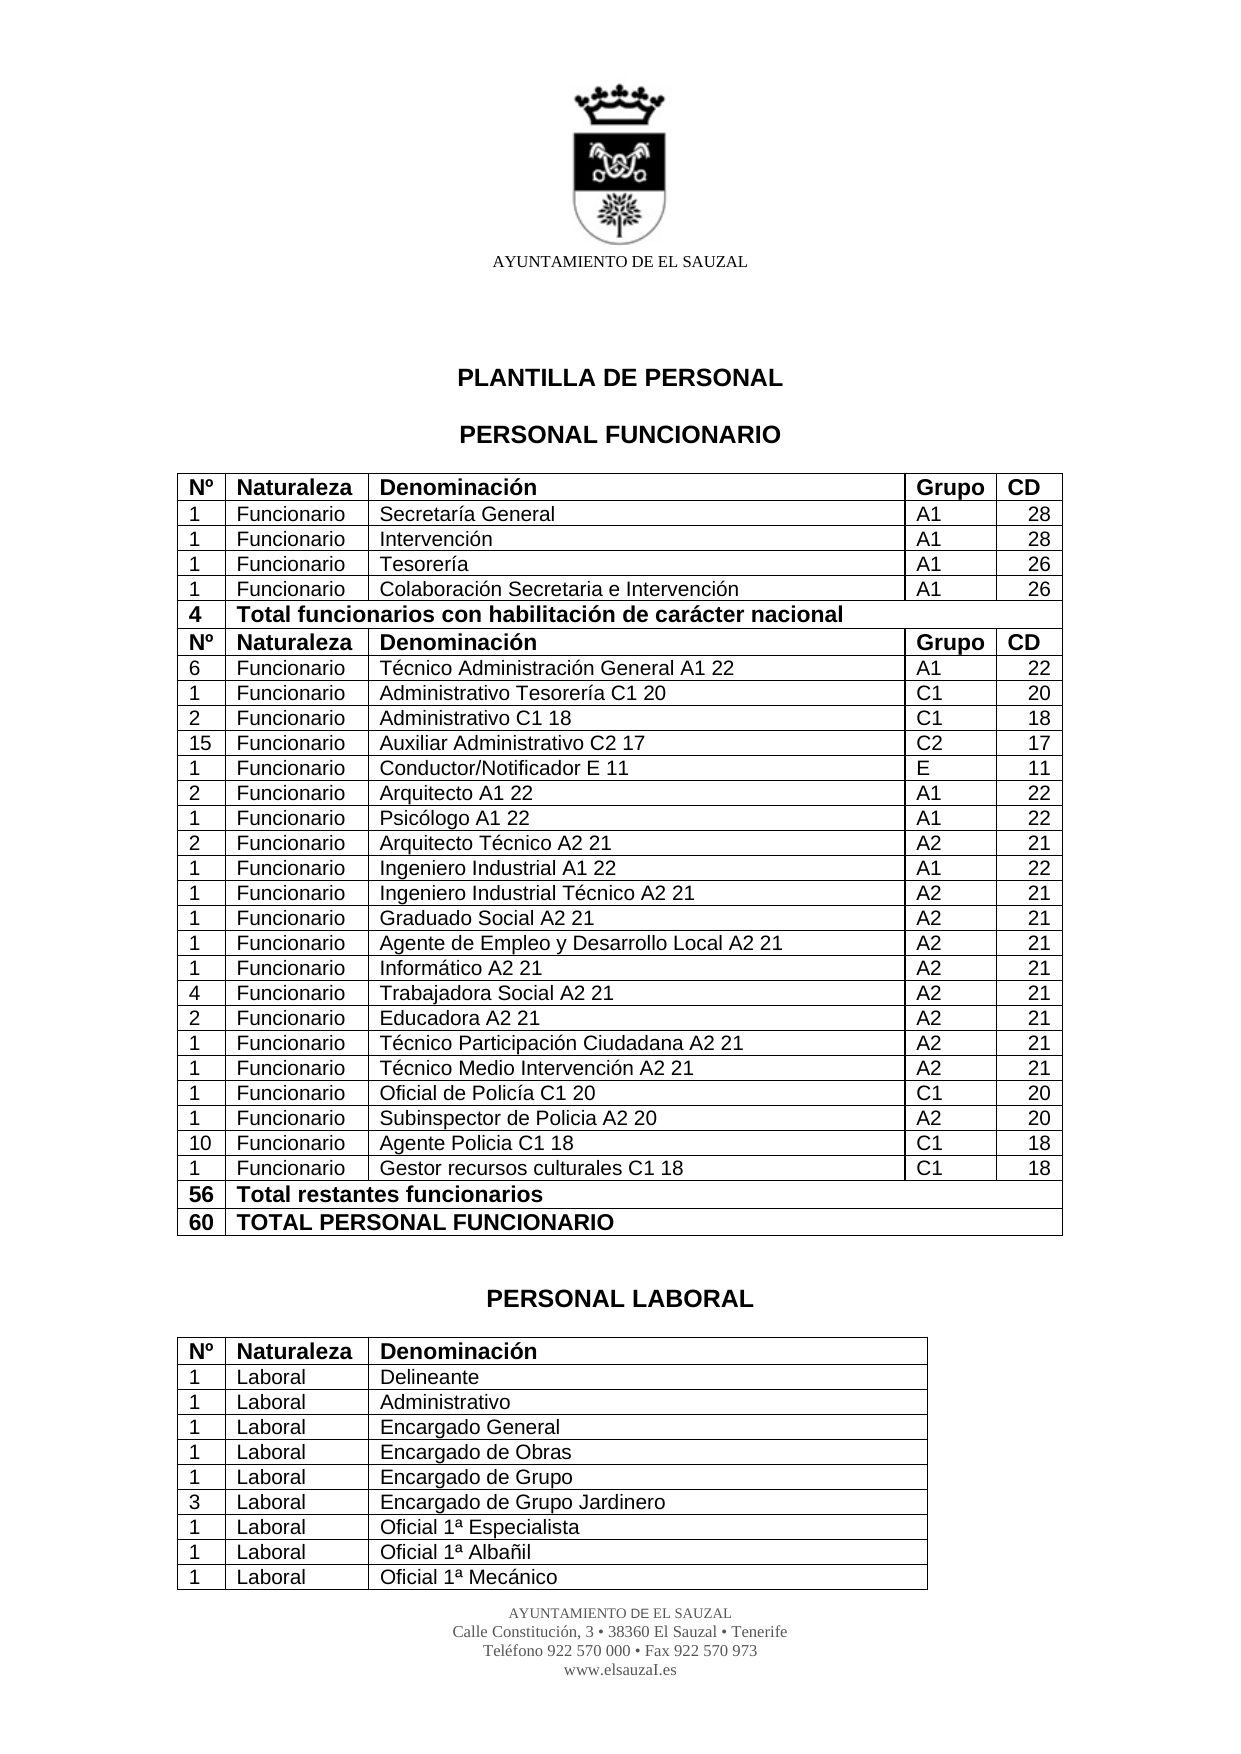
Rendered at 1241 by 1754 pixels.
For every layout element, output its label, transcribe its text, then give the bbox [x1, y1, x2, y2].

table_cell 21 [997, 931, 1062, 955]
table_header Grupo [906, 474, 996, 500]
table_cell Total restantes funcionarios [226, 1181, 1062, 1208]
table_cell 21 [997, 1006, 1062, 1030]
table_cell Funcionario [226, 981, 368, 1005]
table_cell Funcionario [226, 526, 368, 550]
table_cell 1 [178, 1540, 225, 1564]
table_cell Denominación [369, 629, 904, 655]
table_cell Funcionario [226, 1056, 368, 1080]
table_cell 21 [997, 881, 1062, 905]
table_cell Funcionario [226, 576, 368, 600]
table_cell 20 [997, 1081, 1062, 1105]
table_cell Oficial 1ª Mecánico [369, 1565, 927, 1589]
table_cell 21 [997, 956, 1062, 980]
table_cell Funcionario [226, 681, 368, 705]
table_cell 6 [178, 656, 225, 680]
table_cell 1 [178, 501, 225, 525]
table_cell 18 [997, 706, 1062, 730]
table_cell 2 [178, 831, 225, 855]
table_cell Ingeniero Industrial Técnico A2 21 [369, 881, 904, 905]
table_header Naturaleza [226, 1338, 368, 1364]
table_cell Conductor/Notificador E 11 [369, 756, 904, 780]
table_cell E [906, 756, 996, 780]
table_cell 2 [178, 706, 225, 730]
table_header Nº [178, 1338, 225, 1364]
table_cell Delineante [369, 1365, 927, 1389]
table_cell Tesorería [369, 551, 904, 575]
table_cell Agente de Empleo y Desarrollo Local A2 21 [369, 931, 904, 955]
table_cell Laboral [226, 1515, 368, 1539]
table_cell 1 [178, 1106, 225, 1130]
table_cell Funcionario [226, 706, 368, 730]
table_cell Técnico Administración General A1 22 [369, 656, 904, 680]
text PERSONAL LABORAL [177, 1284, 1063, 1313]
table_cell C2 [906, 731, 996, 755]
table_cell A2 [906, 831, 996, 855]
table_cell 20 [997, 1106, 1062, 1130]
table_cell 3 [178, 1490, 225, 1514]
table_cell 21 [997, 906, 1062, 930]
table_cell Agente Policia C1 18 [369, 1131, 904, 1155]
table_cell Psicólogo A1 22 [369, 806, 904, 830]
table_cell A1 [906, 781, 996, 805]
table_cell 1 [178, 856, 225, 880]
table_cell 28 [997, 526, 1062, 550]
table_cell Informático A2 21 [369, 956, 904, 980]
table_cell Funcionario [226, 756, 368, 780]
table_cell Funcionario [226, 1156, 368, 1180]
table_cell A1 [906, 501, 996, 525]
table_cell 1 [178, 1056, 225, 1080]
table_cell 1 [178, 1415, 225, 1439]
table_cell Grupo [906, 629, 996, 655]
table_cell 18 [997, 1156, 1062, 1180]
table_cell Graduado Social A2 21 [369, 906, 904, 930]
table_cell A2 [906, 881, 996, 905]
table_cell Oficial 1ª Especialista [369, 1515, 927, 1539]
table_cell 20 [997, 681, 1062, 705]
table_cell 21 [997, 1056, 1062, 1080]
table_cell Funcionario [226, 956, 368, 980]
table_cell Funcionario [226, 881, 368, 905]
table_header Denominación [369, 474, 904, 500]
table_cell 18 [997, 1131, 1062, 1155]
table_cell Oficial de Policía C1 20 [369, 1081, 904, 1105]
table_header Nº [178, 474, 225, 500]
table_cell 22 [997, 781, 1062, 805]
table_cell Laboral [226, 1490, 368, 1514]
table_cell Funcionario [226, 551, 368, 575]
table_cell A1 [906, 656, 996, 680]
table_cell 1 [178, 551, 225, 575]
table_cell 21 [997, 831, 1062, 855]
table_cell 21 [997, 1031, 1062, 1055]
table_cell 1 [178, 1390, 225, 1414]
table_cell 22 [997, 856, 1062, 880]
table_cell Funcionario [226, 656, 368, 680]
table_cell 60 [178, 1209, 225, 1235]
text PLANTILLA DE PERSONAL [177, 363, 1063, 392]
table_cell Naturaleza [226, 629, 368, 655]
table_cell 1 [178, 1031, 225, 1055]
table_cell Funcionario [226, 1031, 368, 1055]
table_cell A2 [906, 1031, 996, 1055]
table_cell A2 [906, 956, 996, 980]
table_cell 1 [178, 906, 225, 930]
table_cell 1 [178, 1440, 225, 1464]
table_cell Funcionario [226, 1106, 368, 1130]
table_cell Nº [178, 629, 225, 655]
table_cell A2 [906, 1006, 996, 1030]
table_cell Administrativo [369, 1390, 927, 1414]
table_cell A1 [906, 576, 996, 600]
table_cell TOTAL PERSONAL FUNCIONARIO [226, 1209, 1062, 1235]
table_cell 4 [178, 601, 225, 628]
table_cell Trabajadora Social A2 21 [369, 981, 904, 1005]
table_cell Oficial 1ª Albañil [369, 1540, 927, 1564]
table_cell 1 [178, 881, 225, 905]
table_cell Laboral [226, 1390, 368, 1414]
table_cell A1 [906, 806, 996, 830]
table_cell Funcionario [226, 831, 368, 855]
table_cell 26 [997, 576, 1062, 600]
table_cell Colaboración Secretaria e Intervención [369, 576, 904, 600]
table_cell Encargado de Grupo [369, 1465, 927, 1489]
table_cell 2 [178, 781, 225, 805]
table_cell Arquitecto A1 22 [369, 781, 904, 805]
table_cell A2 [906, 906, 996, 930]
table_cell A2 [906, 1056, 996, 1080]
table_cell Laboral [226, 1365, 368, 1389]
table_cell 1 [178, 1565, 225, 1589]
table_cell Funcionario [226, 501, 368, 525]
table_cell 1 [178, 931, 225, 955]
table_cell A2 [906, 1106, 996, 1130]
table_cell A1 [906, 856, 996, 880]
table_cell 2 [178, 1006, 225, 1030]
table_cell Auxiliar Administrativo C2 17 [369, 731, 904, 755]
table_cell 21 [997, 981, 1062, 1005]
table_cell Subinspector de Policia A2 20 [369, 1106, 904, 1130]
table_cell Funcionario [226, 906, 368, 930]
table_cell Funcionario [226, 1006, 368, 1030]
table_cell Funcionario [226, 1131, 368, 1155]
table_cell 1 [178, 526, 225, 550]
table_cell 56 [178, 1181, 225, 1208]
table_cell Encargado de Grupo Jardinero [369, 1490, 927, 1514]
table_cell Laboral [226, 1540, 368, 1564]
table_cell Arquitecto Técnico A2 21 [369, 831, 904, 855]
table_cell 15 [178, 731, 225, 755]
table_cell 17 [997, 731, 1062, 755]
table_cell Funcionario [226, 931, 368, 955]
table_cell Laboral [226, 1465, 368, 1489]
table_cell Ingeniero Industrial A1 22 [369, 856, 904, 880]
table_cell A1 [906, 551, 996, 575]
table_header CD [997, 474, 1062, 500]
table_cell 1 [178, 1515, 225, 1539]
table_cell 22 [997, 656, 1062, 680]
table_cell Laboral [226, 1440, 368, 1464]
table_cell Encargado General [369, 1415, 927, 1439]
table_cell 22 [997, 806, 1062, 830]
table_cell Funcionario [226, 731, 368, 755]
table_cell 1 [178, 756, 225, 780]
table_cell 11 [997, 756, 1062, 780]
table_cell Gestor recursos culturales C1 18 [369, 1156, 904, 1180]
table_cell 1 [178, 681, 225, 705]
table_cell 28 [997, 501, 1062, 525]
table_cell Funcionario [226, 806, 368, 830]
table_header Naturaleza [226, 474, 368, 500]
table_cell 1 [178, 1156, 225, 1180]
table_cell 1 [178, 1081, 225, 1105]
table_cell C1 [906, 706, 996, 730]
table_cell CD [997, 629, 1062, 655]
table_cell Laboral [226, 1415, 368, 1439]
table_cell C1 [906, 681, 996, 705]
table_cell Técnico Medio Intervención A2 21 [369, 1056, 904, 1080]
table_cell Funcionario [226, 856, 368, 880]
table_cell A2 [906, 981, 996, 1005]
table_cell Secretaría General [369, 501, 904, 525]
table_cell C1 [906, 1131, 996, 1155]
table_cell 1 [178, 1365, 225, 1389]
table_cell Encargado de Obras [369, 1440, 927, 1464]
table_header Denominación [369, 1338, 927, 1364]
table_cell C1 [906, 1081, 996, 1105]
table_cell 4 [178, 981, 225, 1005]
table_cell Laboral [226, 1565, 368, 1589]
table_cell C1 [906, 1156, 996, 1180]
table_cell 10 [178, 1131, 225, 1155]
text PERSONAL FUNCIONARIO [177, 420, 1063, 449]
table_cell Intervención [369, 526, 904, 550]
table_cell Administrativo C1 18 [369, 706, 904, 730]
table_cell 1 [178, 1465, 225, 1489]
table_cell 1 [178, 576, 225, 600]
table_cell 1 [178, 806, 225, 830]
table_cell Funcionario [226, 781, 368, 805]
table_cell Funcionario [226, 1081, 368, 1105]
table_cell Total funcionarios con habilitación de carácter nacional [226, 601, 1062, 628]
table_cell 26 [997, 551, 1062, 575]
table_cell Educadora A2 21 [369, 1006, 904, 1030]
table_cell Técnico Participación Ciudadana A2 21 [369, 1031, 904, 1055]
table_cell Administrativo Tesorería C1 20 [369, 681, 904, 705]
table_cell A2 [906, 931, 996, 955]
table_cell A1 [906, 526, 996, 550]
table_cell 1 [178, 956, 225, 980]
